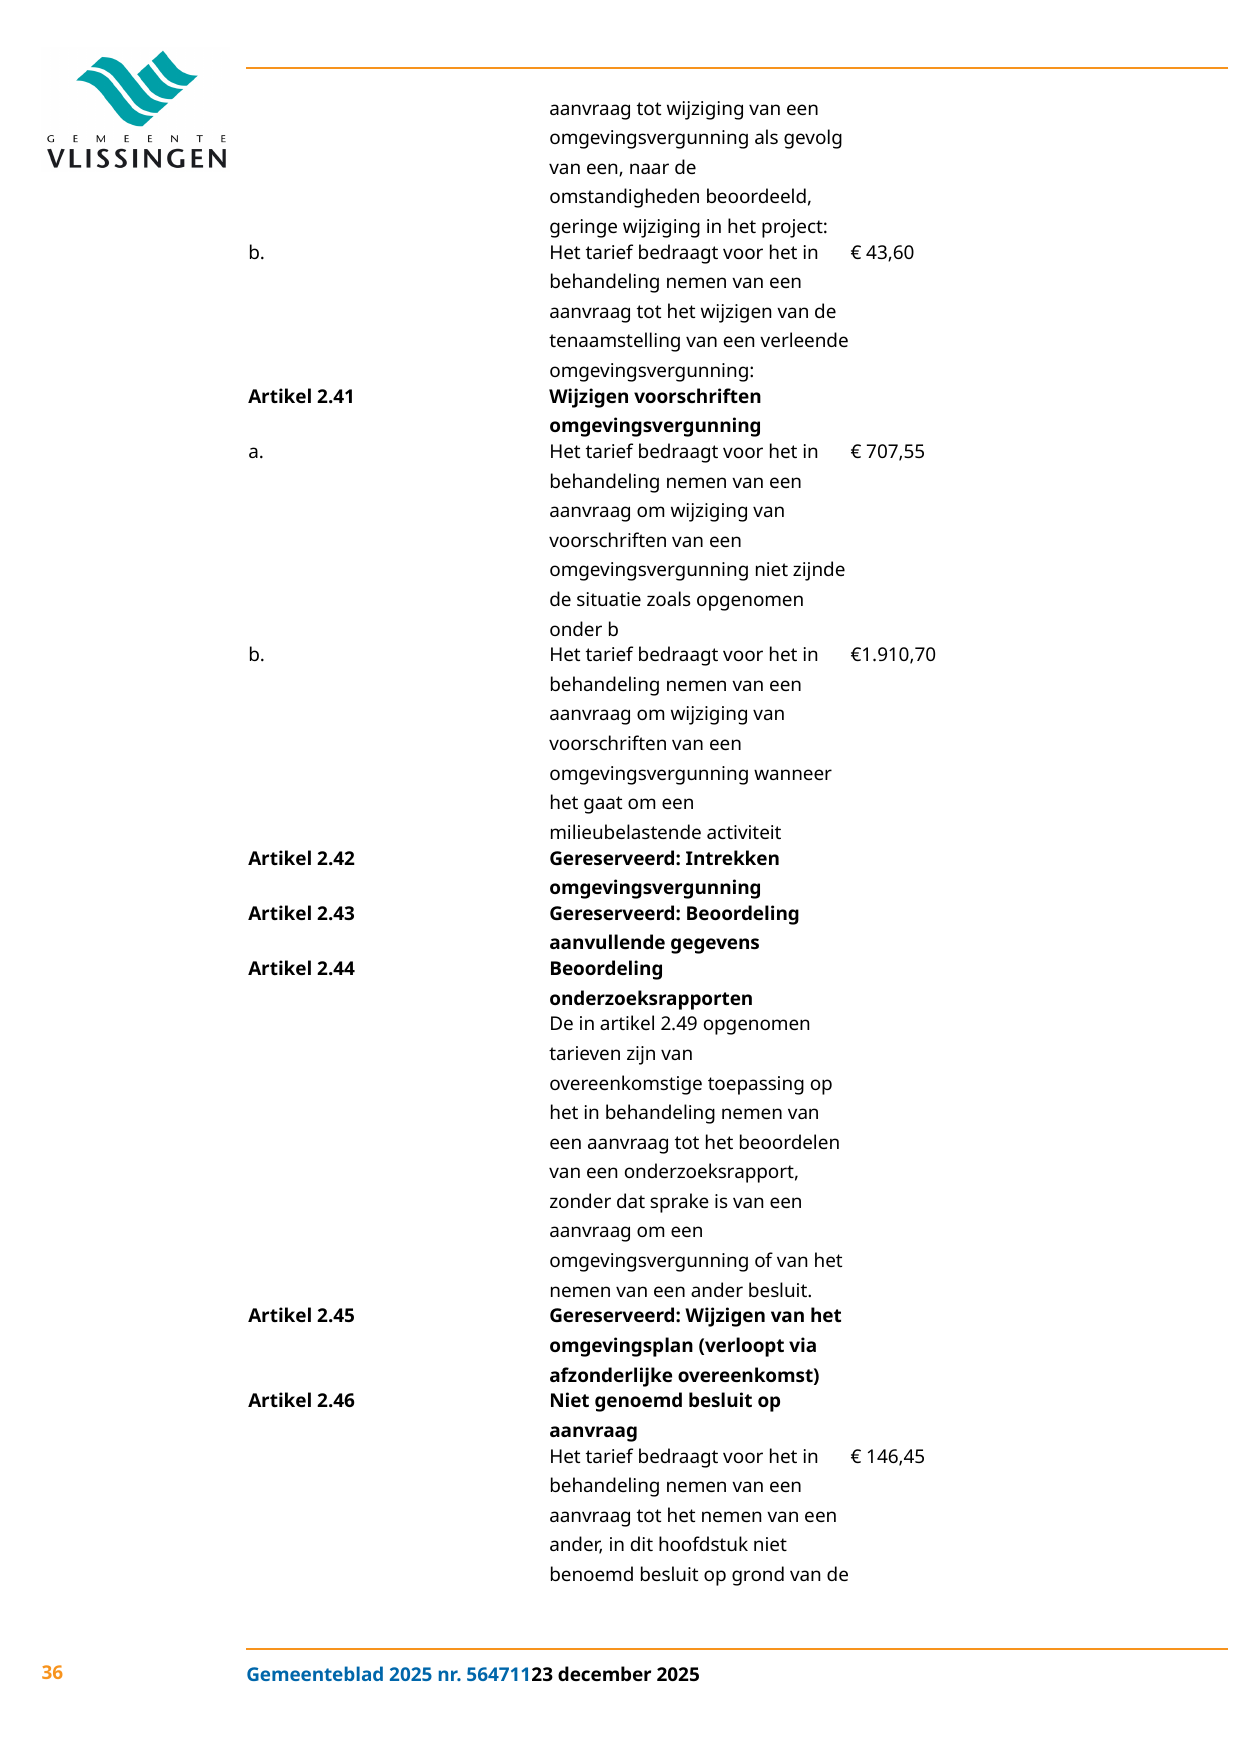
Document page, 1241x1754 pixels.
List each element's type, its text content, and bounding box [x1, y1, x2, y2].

table_cell Beoordeling onderzoeksrapporten [549, 955, 850, 1011]
table_cell [850, 1388, 1152, 1443]
table_cell aanvraag tot wijziging van een omgevingsvergunning als gevolg van een, naar de omstandigheden beoordeeld, geringe wijziging in het project: [549, 95, 850, 239]
picture [41, 47, 231, 172]
table_cell Gereserveerd: Intrekken omgevingsvergunning [549, 845, 850, 900]
table_cell [850, 900, 1152, 955]
table_cell b. [248, 641, 549, 845]
table_cell [248, 1443, 549, 1587]
table_cell [248, 1011, 549, 1303]
table_cell € 43,60 [850, 239, 1152, 383]
table_cell Het tarief bedraagt voor het in behandeling nemen van een aanvraag om wijziging van voorschriften van een omgevingsvergunning wanneer het gaat om een milieubelastende activiteit [549, 641, 850, 845]
table_cell [850, 845, 1152, 900]
table_cell € 146,45 [850, 1443, 1152, 1587]
table_cell Het tarief bedraagt voor het in behandeling nemen van een aanvraag tot het wijzigen van de tenaamstelling van een verleende omgevingsvergunning: [549, 239, 850, 383]
table_cell [248, 95, 549, 239]
table_cell [850, 383, 1152, 438]
table_cell Artikel 2.45 [248, 1303, 549, 1387]
table_cell a. [248, 438, 549, 641]
table_cell [850, 1011, 1152, 1303]
table_cell Artikel 2.41 [248, 383, 549, 438]
table_cell b. [248, 239, 549, 383]
table_cell Artikel 2.44 [248, 955, 549, 1011]
table_cell [850, 1303, 1152, 1387]
table_cell Artikel 2.46 [248, 1388, 549, 1443]
table_cell Artikel 2.42 [248, 845, 549, 900]
table_cell Niet genoemd besluit op aanvraag [549, 1388, 850, 1443]
table_cell Het tarief bedraagt voor het in behandeling nemen van een aanvraag tot het nemen van een ander, in dit hoofdstuk niet benoemd besluit op grond van de [549, 1443, 850, 1587]
table_cell [850, 95, 1152, 239]
table_cell € 707,55 [850, 438, 1152, 641]
table_cell Artikel 2.43 [248, 900, 549, 955]
table_cell Gereserveerd: Beoordeling aanvullende gegevens [549, 900, 850, 955]
table_cell Het tarief bedraagt voor het in behandeling nemen van een aanvraag om wijziging van voorschriften van een omgevingsvergunning niet zijnde de situatie zoals opgenomen onder b [549, 438, 850, 641]
table_cell Wijzigen voorschriften omgevingsvergunning [549, 383, 850, 438]
table_cell [850, 955, 1152, 1011]
table_cell De in artikel 2.49 opgenomen tarieven zijn van overeenkomstige toepassing op het in behandeling nemen van een aanvraag tot het beoordelen van een onderzoeksrapport, zonder dat sprake is van een aanvraag om een omgevingsvergunning of van het nemen van een ander besluit. [549, 1011, 850, 1303]
table_cell Gereserveerd: Wijzigen van het omgevingsplan (verloopt via afzonderlijke overeenkomst) [549, 1303, 850, 1387]
table_cell €1.910,70 [850, 641, 1152, 845]
